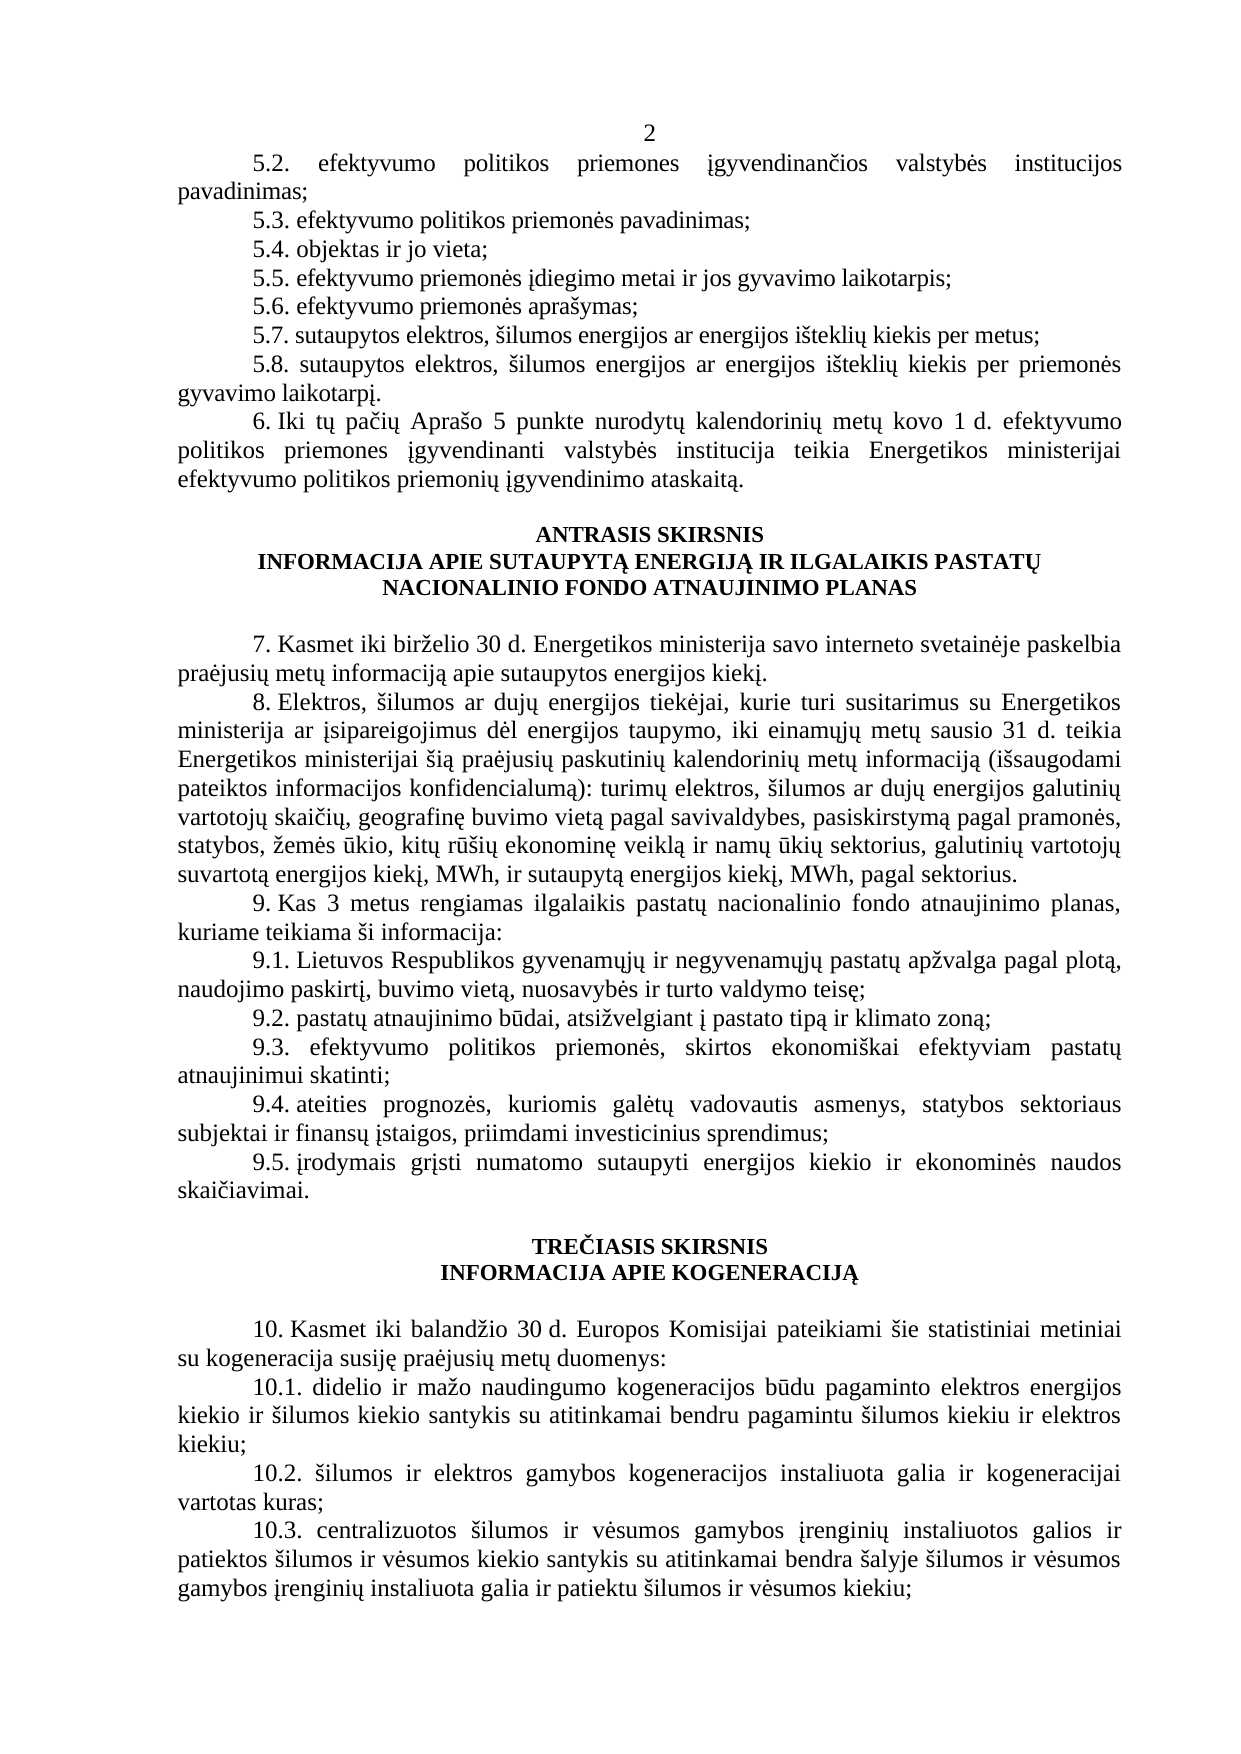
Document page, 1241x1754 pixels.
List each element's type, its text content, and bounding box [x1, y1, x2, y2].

text 9.3. efektyvumo politikos priemonės, skirtos ekonomiškai efektyviam pastatų atnaujinimui skatinti; [177, 1032, 1122, 1089]
text 7. Kasmet iki birželio 30 d. Energetikos ministerija savo interneto svetainėje paskelbia praėjusių metų informaciją apie sutaupytos energijos kiekį. [177, 629, 1122, 687]
text 5.7. sutaupytos elektros, šilumos energijos ar energijos išteklių kiekis per metus; [177, 320, 1122, 349]
text TREČIASIS SKIRSNIS [177, 1233, 1122, 1259]
text 9.2. pastatų atnaujinimo būdai, atsižvelgiant į pastato tipą ir klimato zoną; [177, 1003, 1122, 1032]
text INFORMACIJA APIE KOGENERACIJĄ [177, 1259, 1122, 1286]
text 5.5. efektyvumo priemonės įdiegimo metai ir jos gyvavimo laikotarpis; [177, 263, 1122, 291]
text 9. Kas 3 metus rengiamas ilgalaikis pastatų nacionalinio fondo atnaujinimo planas, kuriame teikiama ši informacija: [177, 888, 1122, 945]
text 5.6. efektyvumo priemonės aprašymas; [177, 291, 1122, 320]
text 8. Elektros, šilumos ar dujų energijos tiekėjai, kurie turi susitarimus su Energetikos ministerija ar įsipareigojimus dėl energijos taupymo, iki einamųjų metų sausio 31 d. teikia Energetikos ministerijai šią praėjusių paskutinių kalendorinių metų informaciją (išsaugodami pateiktos informacijos konfidencialumą): turimų elektros, šilumos ar dujų energijos galutinių vartotojų skaičių, geografinę buvimo vietą pagal savivaldybes, pasiskirstymą pagal pramonės, statybos, žemės ūkio, kitų rūšių ekonominę veiklą ir namų ūkių sektorius, galutinių vartotojų suvartotą energijos kiekį, MWh, ir sutaupytą energijos kiekį, MWh, pagal sektorius. [177, 687, 1122, 888]
text 9.5. įrodymais grįsti numatomo sutaupyti energijos kiekio ir ekonominės naudos skaičiavimai. [177, 1147, 1122, 1204]
text ANTRASIS SKIRSNIS [177, 521, 1122, 548]
text 10. Kasmet iki balandžio 30 d. Europos Komisijai pateikiami šie statistiniai metiniai su kogeneracija susiję praėjusių metų duomenys: [177, 1314, 1122, 1372]
text 5.4. objektas ir jo vieta; [177, 234, 1122, 263]
text 5.2. efektyvumo politikos priemones įgyvendinančios valstybės institucijos pavadinimas; [177, 148, 1122, 205]
text 9.1. Lietuvos Respublikos gyvenamųjų ir negyvenamųjų pastatų apžvalga pagal plotą, naudojimo paskirtį, buvimo vietą, nuosavybės ir turto valdymo teisę; [177, 945, 1122, 1003]
text 10.1. didelio ir mažo naudingumo kogeneracijos būdu pagaminto elektros energijos kiekio ir šilumos kiekio santykis su atitinkamai bendru pagamintu šilumos kiekiu ir elektros kiekiu; [177, 1372, 1122, 1458]
text 6. Iki tų pačių Aprašo 5 punkte nurodytų kalendorinių metų kovo 1 d. efektyvumo politikos priemones įgyvendinanti valstybės institucija teikia Energetikos ministerijai efektyvumo politikos priemonių įgyvendinimo ataskaitą. [177, 406, 1122, 493]
text INFORMACIJA APIE SUTAUPYTĄ ENERGIJĄ IR ILGALAIKIS PASTATŲ NACIONALINIO FONDO ATNAUJINIMO PLANAS [177, 548, 1122, 600]
text 5.8. sutaupytos elektros, šilumos energijos ar energijos išteklių kiekis per priemonės gyvavimo laikotarpį. [177, 349, 1122, 406]
text 9.4. ateities prognozės, kuriomis galėtų vadovautis asmenys, statybos sektoriaus subjektai ir finansų įstaigos, priimdami investicinius sprendimus; [177, 1089, 1122, 1147]
text 10.2. šilumos ir elektros gamybos kogeneracijos instaliuota galia ir kogeneracijai vartotas kuras; [177, 1458, 1122, 1516]
text 5.3. efektyvumo politikos priemonės pavadinimas; [177, 205, 1122, 234]
text 10.3. centralizuotos šilumos ir vėsumos gamybos įrenginių instaliuotos galios ir patiektos šilumos ir vėsumos kiekio santykis su atitinkamai bendra šalyje šilumos ir vėsumos gamybos įrenginių instaliuota galia ir patiektu šilumos ir vėsumos kiekiu; [177, 1516, 1122, 1602]
